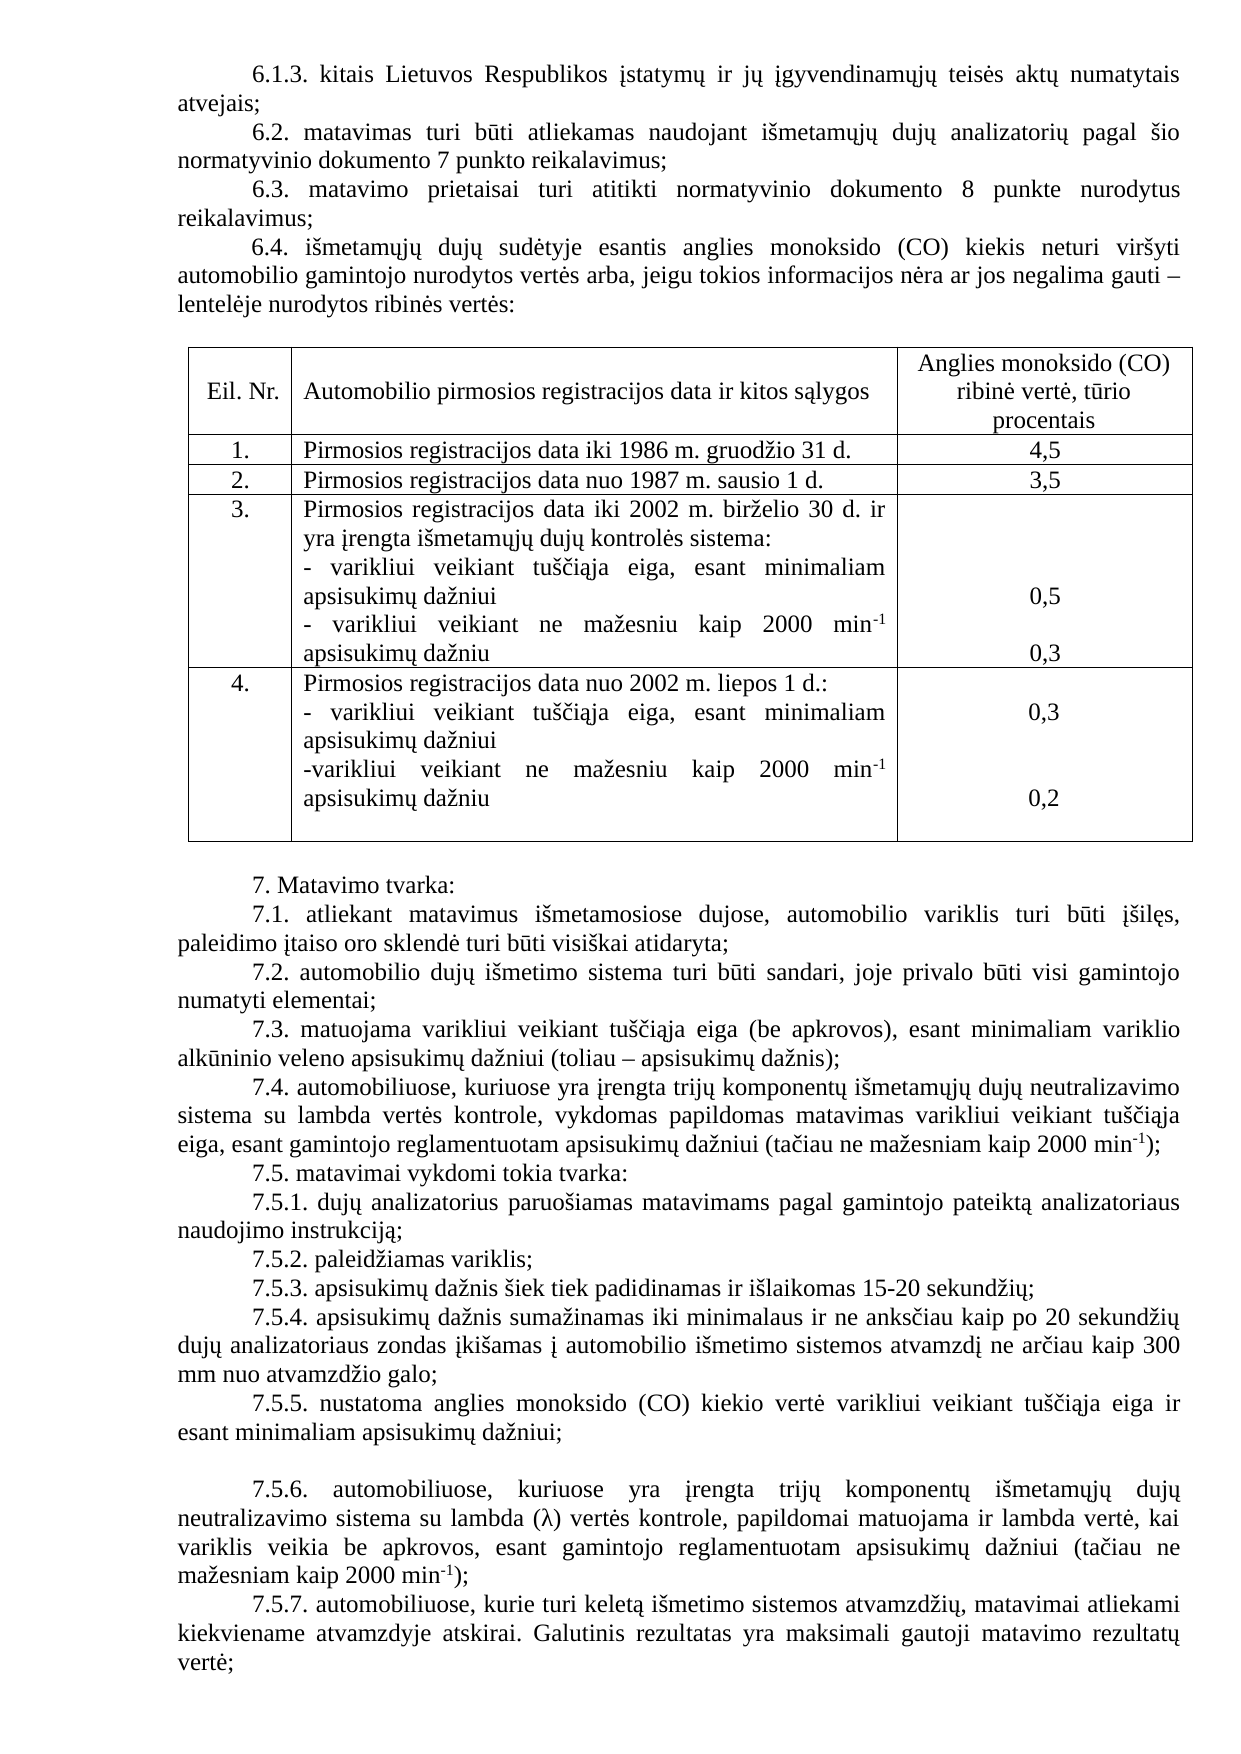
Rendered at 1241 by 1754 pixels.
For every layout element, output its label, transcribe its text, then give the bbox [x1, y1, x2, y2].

text 7.5. matavimai vykdomi tokia tvarka: [177, 1158, 1181, 1187]
table_cell 3,5 [898, 465, 1192, 493]
text 7.5.2. paleidžiamas variklis; [177, 1244, 1181, 1273]
table_cell Pirmosios registracijos data nuo 2002 m. liepos 1 d.: - varikliui veikiant tuščiąja eiga, esant minimaliam apsisukimų dažniui -varikliui veikiant ne mažesniu kaip 2000 min-1 apsisukimų dažniu [292, 668, 897, 841]
text 7.5.1. dujų analizatorius paruošiamas matavimams pagal gamintojo pateiktą analizatoriaus naudojimo instrukciją; [177, 1187, 1181, 1244]
table_header Automobilio pirmosios registracijos data ir kitos sąlygos [292, 348, 897, 434]
text 7.1. atliekant matavimus išmetamosiose dujose, automobilio variklis turi būti įšilęs, paleidimo įtaiso oro sklendė turi būti visiškai atidaryta; [177, 899, 1181, 957]
table_cell 2. [189, 465, 291, 493]
text 6.4. išmetamųjų dujų sudėtyje esantis anglies monoksido (CO) kiekis neturi viršyti automobilio gamintojo nurodytos vertės arba, jeigu tokios informacijos nėra ar jos negalima gauti –lentelėje nurodytos ribinės vertės: [177, 232, 1181, 318]
text 6.2. matavimas turi būti atliekamas naudojant išmetamųjų dujų analizatorių pagal šio normatyvinio dokumento 7 punkto reikalavimus; [177, 117, 1181, 174]
table_header Eil. Nr. [189, 348, 291, 434]
text 6.1.3. kitais Lietuvos Respublikos įstatymų ir jų įgyvendinamųjų teisės aktų numatytais atvejais; [177, 59, 1181, 117]
text 7.5.4. apsisukimų dažnis sumažinamas iki minimalaus ir ne anksčiau kaip po 20 sekundžių dujų analizatoriaus zondas įkišamas į automobilio išmetimo sistemos atvamzdį ne arčiau kaip 300 mm nuo atvamzdžio galo; [177, 1302, 1181, 1388]
table_cell 0,3 0,2 [898, 668, 1192, 841]
text 7.2. automobilio dujų išmetimo sistema turi būti sandari, joje privalo būti visi gamintojo numatyti elementai; [177, 957, 1181, 1014]
table_cell Pirmosios registracijos data iki 2002 m. birželio 30 d. ir yra įrengta išmetamųjų dujų kontrolės sistema: - varikliui veikiant tuščiąja eiga, esant minimaliam apsisukimų dažniui - varikliui veikiant ne mažesniu kaip 2000 min-1 apsisukimų dažniu [292, 495, 897, 667]
text 6.3. matavimo prietaisai turi atitikti normatyvinio dokumento 8 punkte nurodytus reikalavimus; [177, 174, 1181, 232]
table_header Anglies monoksido (CO) ribinė vertė, tūrio procentais [898, 348, 1192, 434]
text 7.4. automobiliuose, kuriuose yra įrengta trijų komponentų išmetamųjų dujų neutralizavimo sistema su lambda vertės kontrole, vykdomas papildomas matavimas varikliui veikiant tuščiąja eiga, esant gamintojo reglamentuotam apsisukimų dažniui (tačiau ne mažesniam kaip 2000 min-1); [177, 1072, 1181, 1158]
table_cell 1. [189, 435, 291, 464]
text 7.5.5. nustatoma anglies monoksido (CO) kiekio vertė varikliui veikiant tuščiąja eiga ir esant minimaliam apsisukimų dažniui; [177, 1388, 1181, 1445]
table_cell Pirmosios registracijos data nuo 1987 m. sausio 1 d. [292, 465, 897, 493]
table_cell 4,5 [898, 435, 1192, 464]
text 7.5.3. apsisukimų dažnis šiek tiek padidinamas ir išlaikomas 15-20 sekundžių; [177, 1273, 1181, 1302]
text 7.5.7. automobiliuose, kurie turi keletą išmetimo sistemos atvamzdžių, matavimai atliekami kiekviename atvamzdyje atskirai. Galutinis rezultatas yra maksimali gautoji matavimo rezultatų vertė; [177, 1589, 1181, 1675]
text 7.5.6. automobiliuose, kuriuose yra įrengta trijų komponentų išmetamųjų dujų neutralizavimo sistema su lambda (λ) vertės kontrole, papildomai matuojama ir lambda vertė, kai variklis veikia be apkrovos, esant gamintojo reglamentuotam apsisukimų dažniui (tačiau ne mažesniam kaip 2000 min-1); [177, 1474, 1181, 1589]
table_cell Pirmosios registracijos data iki 1986 m. gruodžio 31 d. [292, 435, 897, 464]
table_cell 4. [189, 668, 291, 841]
text 7.3. matuojama varikliui veikiant tuščiąja eiga (be apkrovos), esant minimaliam variklio alkūninio veleno apsisukimų dažniui (toliau – apsisukimų dažnis); [177, 1014, 1181, 1072]
table_cell 0,5 0,3 [898, 495, 1192, 667]
table_cell 3. [189, 495, 291, 667]
text 7. Matavimo tvarka: [177, 870, 1181, 899]
